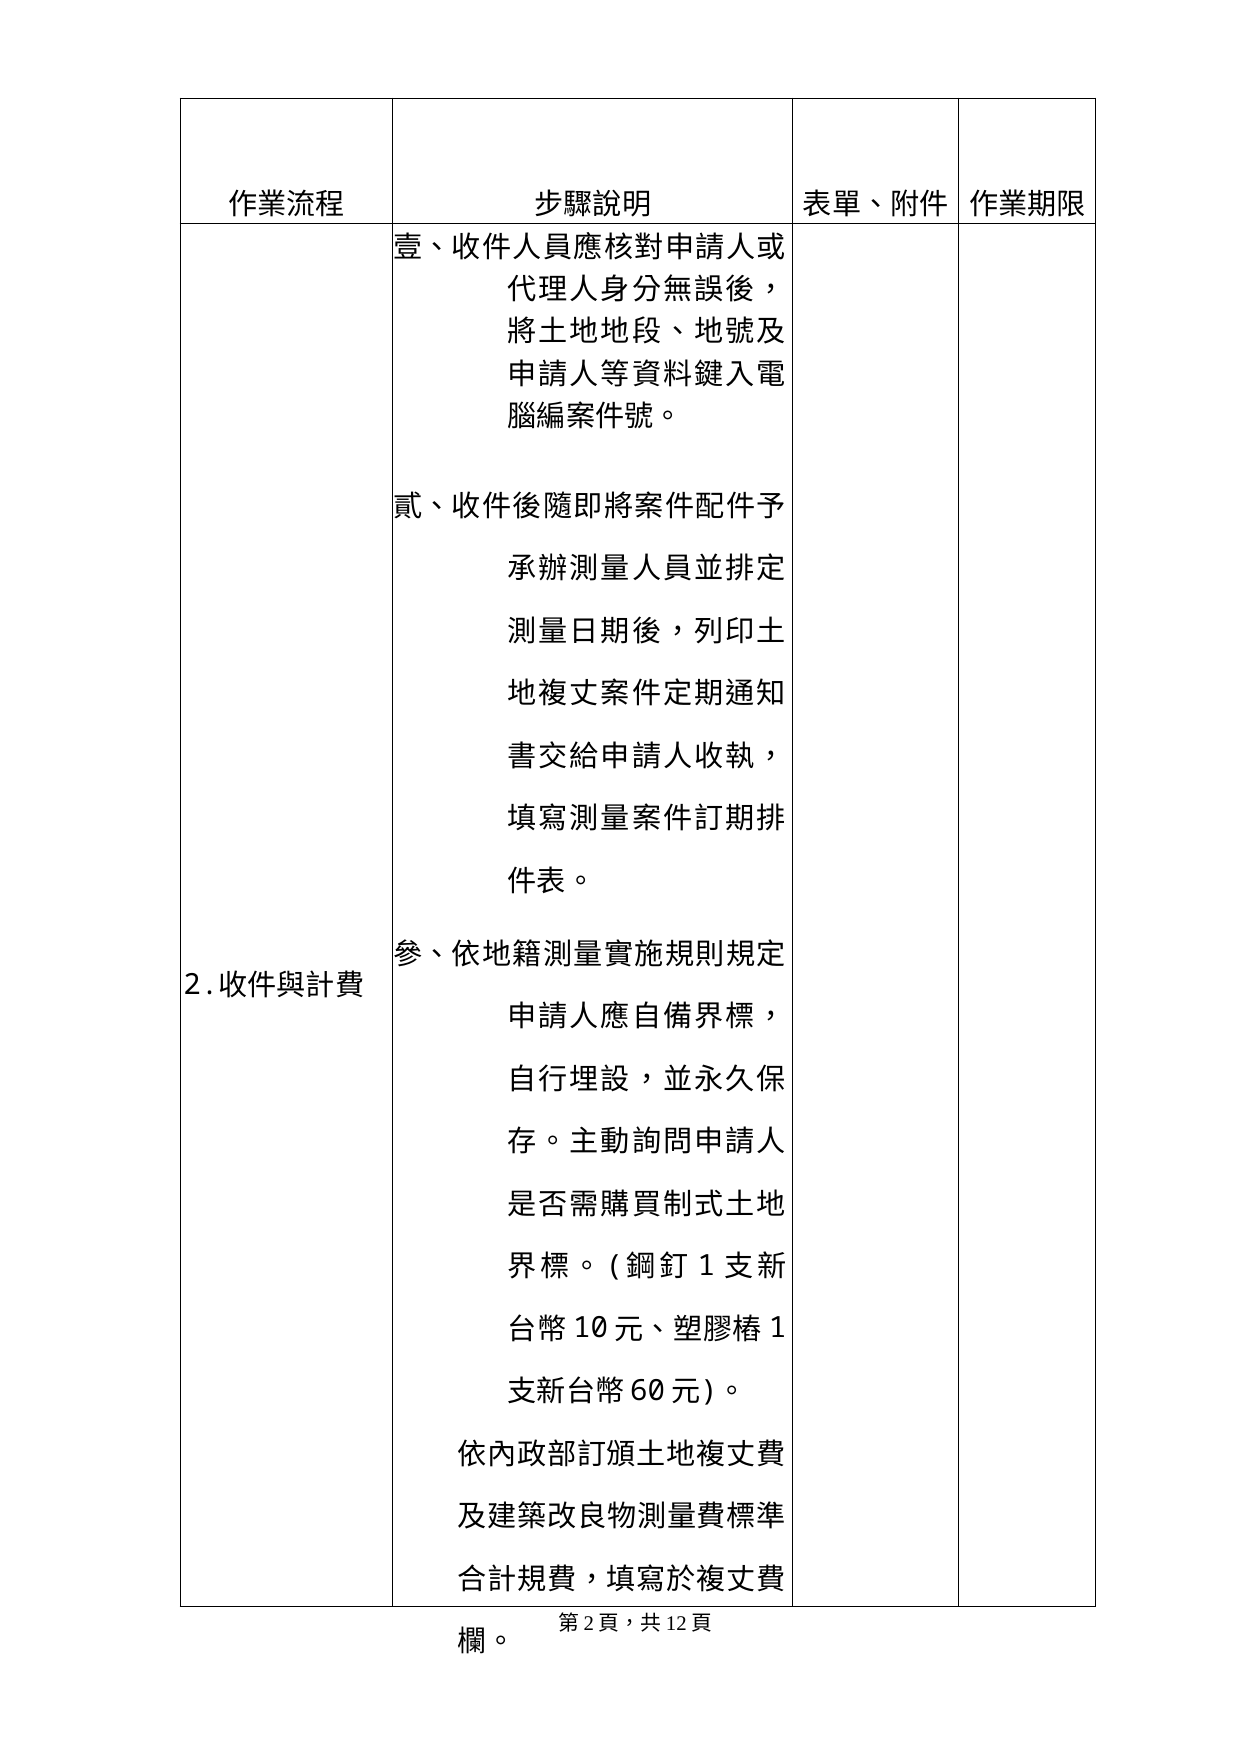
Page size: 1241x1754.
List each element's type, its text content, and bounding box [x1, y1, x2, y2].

table_header 作業流程 [181, 99, 392, 222]
table_header 步驟說明 [393, 99, 792, 222]
table_cell [793, 224, 958, 1606]
table_cell 收件人員應核對申請人或代理人身分無誤後，將土地地段、地號及申請人等資料鍵入電腦編案件號。 收件後隨即將案件配件予承辦測量人員並排定測量日期後，列印土地複丈案件定期通知書交給申請人收執，填寫測量案件訂期排件表。 依地籍測量實施規則規定申請人應自備界標，自行埋設，並永久保存。主動詢問申請人是否需購買制式土地界標。(鋼釘1支新台幣10元、塑膠樁1支新台幣60元)。 依內政部訂頒土地複丈費及建築改良物測量費標準合計規費，填寫於複丈費欄。 [393, 224, 792, 1606]
table_cell 2.收件與計費 [181, 224, 392, 1606]
table_cell [959, 224, 1095, 1606]
table_header 作業期限 [959, 99, 1095, 222]
table_header 表單、附件 [793, 99, 958, 222]
